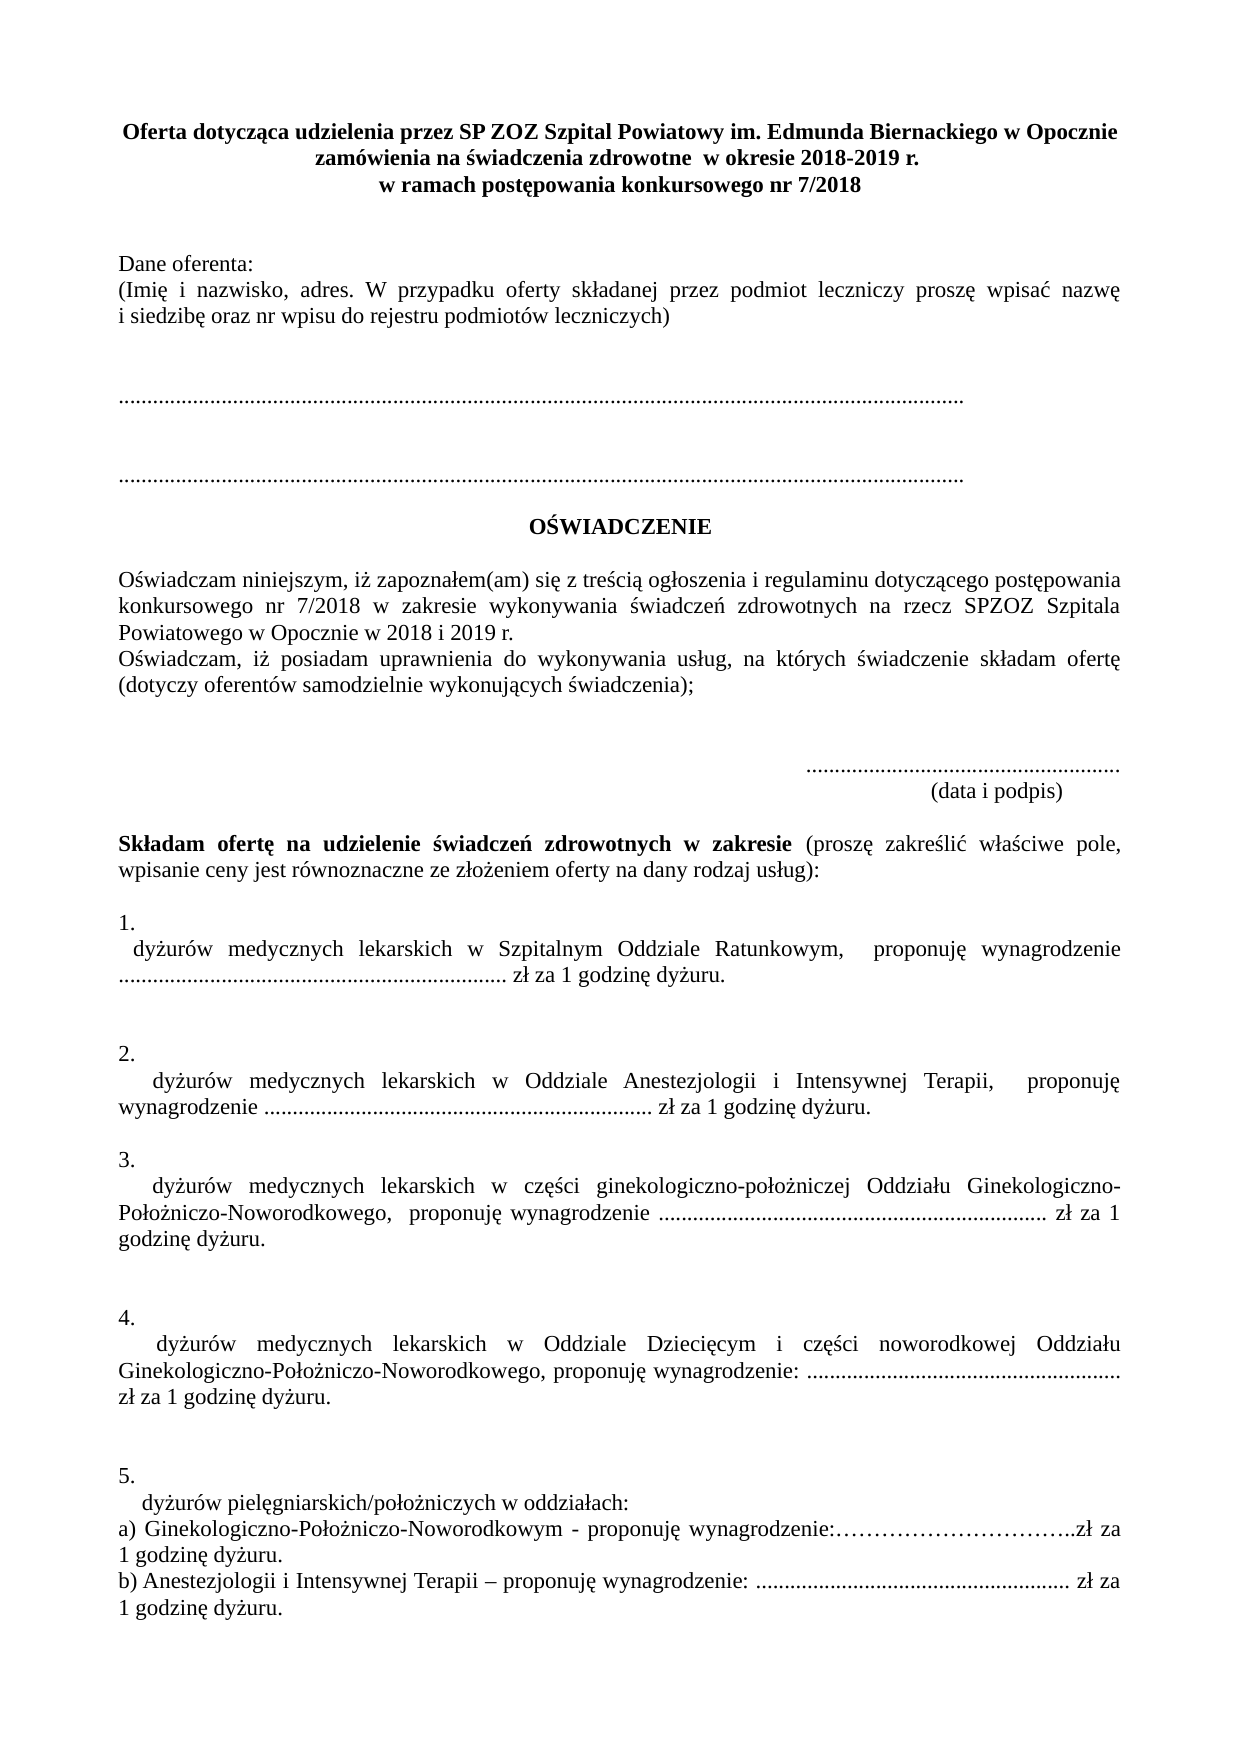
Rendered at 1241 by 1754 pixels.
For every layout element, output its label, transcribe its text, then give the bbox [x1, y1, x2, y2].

text zamówienia na świadczenia zdrowotne w okresie 2018-2019 r. [118, 144, 1122, 171]
text 3. [118, 1146, 1122, 1172]
text 4. [118, 1304, 1122, 1330]
text 5. [118, 1462, 1122, 1488]
text  dyżurów medycznych lekarskich w Szpitalnym Oddziale Ratunkowym, proponuję wynagrodzenie .................................................................... zł za 1 godzinę dyżuru. [118, 935, 1122, 988]
text  dyżurów pielęgniarskich/położniczych w oddziałach: [118, 1488, 1122, 1515]
text 1. [118, 909, 1122, 935]
text  dyżurów medycznych lekarskich w Oddziale Dziecięcym i części noworodkowej Oddziału Ginekologiczno-Położniczo-Noworodkowego, proponuję wynagrodzenie: ....................................................... zł za 1 godzinę dyżuru. [118, 1330, 1122, 1409]
text Oświadczam, iż posiadam uprawnienia do wykonywania usług, na których świadczenie składam ofertę (dotyczy oferentów samodzielnie wykonujących świadczenia); [118, 645, 1122, 698]
text ....................................................... [118, 751, 1122, 777]
text  dyżurów medycznych lekarskich w części ginekologiczno-położniczej Oddziału Ginekologiczno-Położniczo-Noworodkowego, proponuję wynagrodzenie .................................................................... zł za 1 godzinę dyżuru. [118, 1172, 1122, 1251]
text  dyżurów medycznych lekarskich w Oddziale Anestezjologii i Intensywnej Terapii, proponuję wynagrodzenie .................................................................... zł za 1 godzinę dyżuru. [118, 1067, 1122, 1119]
text (data i podpis) [118, 777, 1122, 803]
text Oświadczam niniejszym, iż zapoznałem(am) się z treścią ogłoszenia i regulaminu dotyczącego postępowania konkursowego nr 7/2018 w zakresie wykonywania świadczeń zdrowotnych na rzecz SPZOZ Szpitala Powiatowego w Opocznie w 2018 i 2019 r. [118, 566, 1122, 645]
text a) Ginekologiczno-Położniczo-Noworodkowym - proponuję wynagrodzenie:…………………………..zł za 1 godzinę dyżuru. [118, 1515, 1122, 1568]
text (Imię i nazwisko, adres. W przypadku oferty składanej przez podmiot leczniczy proszę wpisać nazwę i siedzibę oraz nr wpisu do rejestru podmiotów leczniczych) [118, 276, 1122, 329]
text .................................................................................................................................................... [118, 461, 1122, 487]
text Składam ofertę na udzielenie świadczeń zdrowotnych w zakresie (proszę zakreślić właściwe pole, wpisanie ceny jest równoznaczne ze złożeniem oferty na dany rodzaj usług): [118, 830, 1122, 882]
text OŚWIADCZENIE [118, 513, 1122, 540]
text 2. [118, 1041, 1122, 1067]
text .................................................................................................................................................... [118, 382, 1122, 408]
text Dane oferenta: [118, 250, 1122, 276]
text b) Anestezjologii i Intensywnej Terapii – proponuję wynagrodzenie: ....................................................... zł za 1 godzinę dyżuru. [118, 1568, 1122, 1620]
text Oferta dotycząca udzielenia przez SP ZOZ Szpital Powiatowy im. Edmunda Biernackiego w Opocznie [118, 118, 1122, 144]
text w ramach postępowania konkursowego nr 7/2018 [118, 171, 1122, 197]
